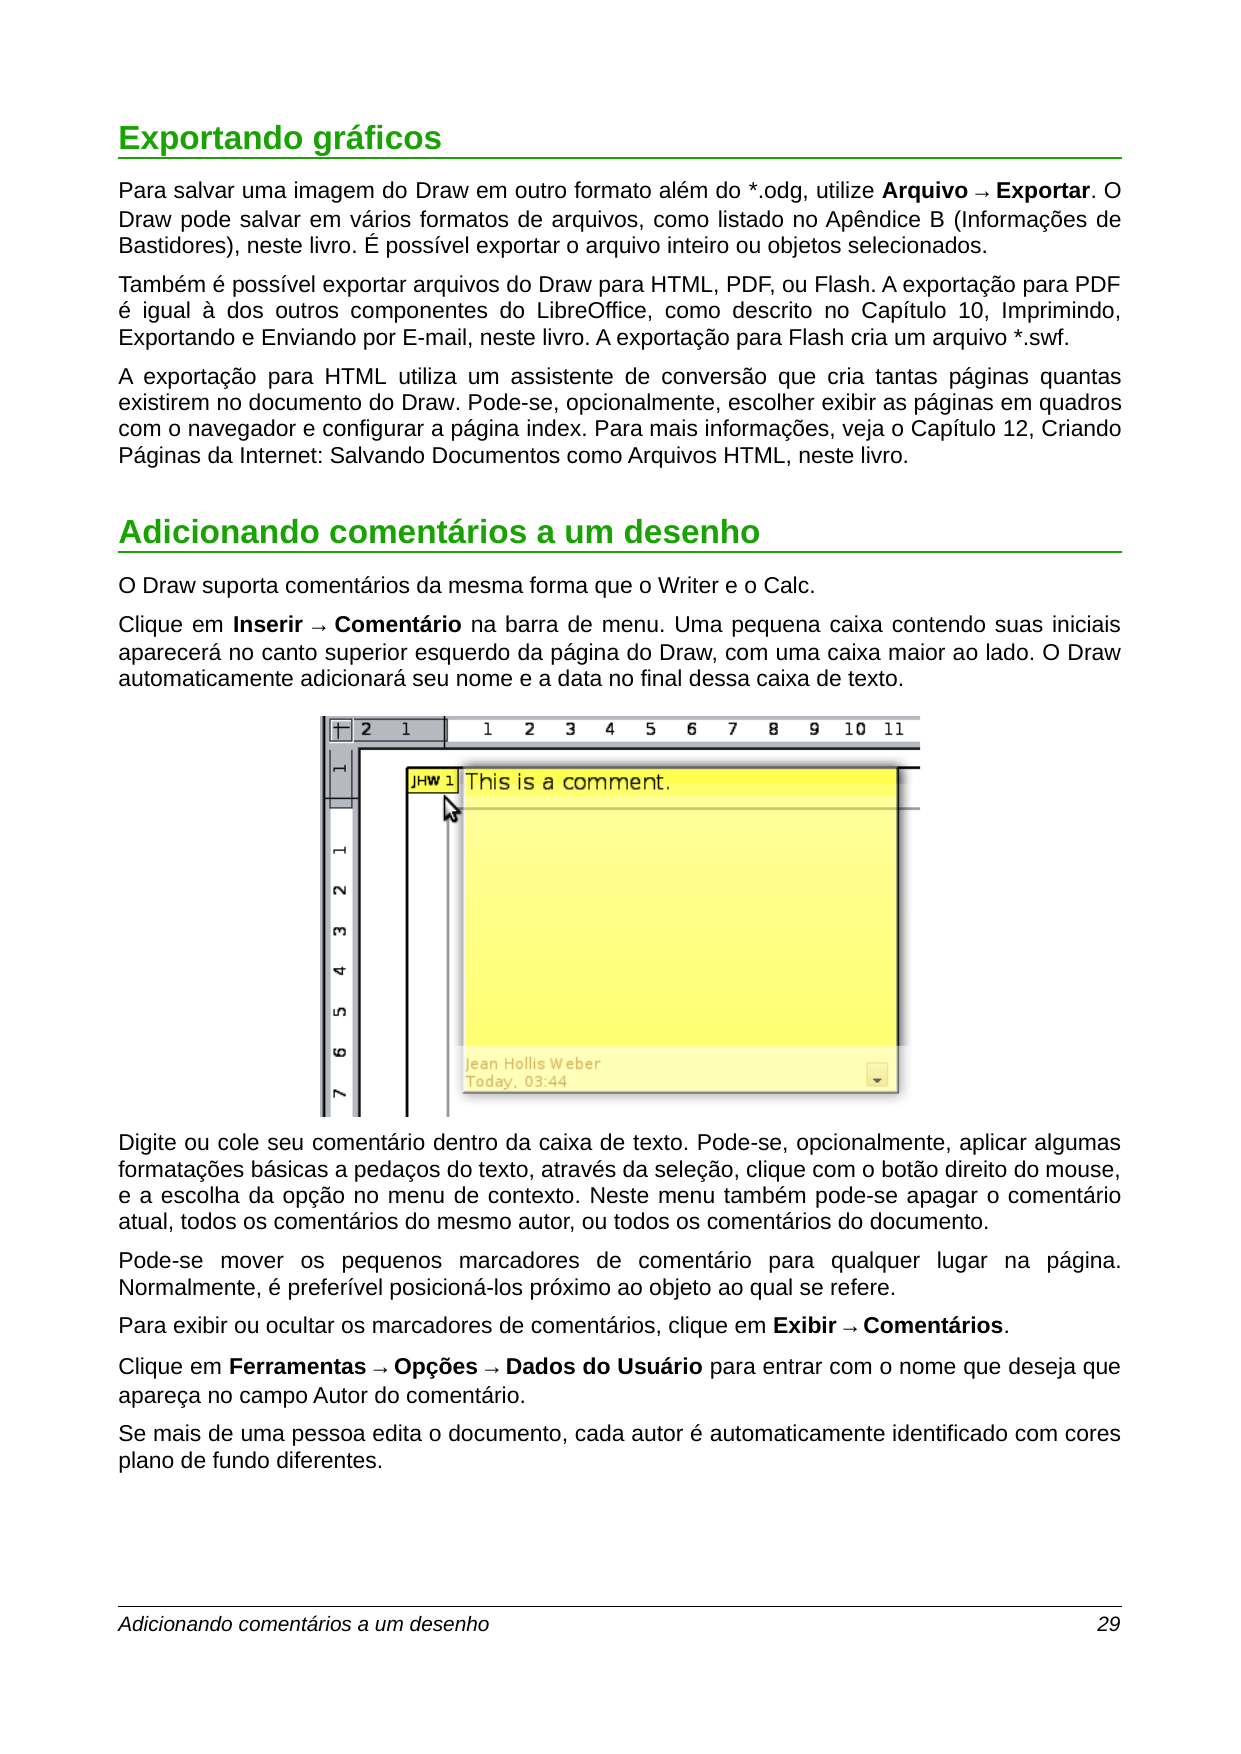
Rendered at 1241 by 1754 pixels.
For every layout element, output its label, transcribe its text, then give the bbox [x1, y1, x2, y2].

picture [320, 716, 921, 1117]
text A exportação para HTML utiliza um assistente de conversão que cria tantas páginas quantas existirem no documento do Draw. Pode-se, opcionalmente, escolher exibir as páginas em quadros com o navegador e configurar a página index. Para mais informações, veja o Capítulo 12, Criando Páginas da Internet: Salvando Documentos como Arquivos HTML, neste livro. [118, 363, 1122, 468]
subtitle Adicionando comentários a um desenho [118, 512, 1122, 551]
text Pode-se mover os pequenos marcadores de comentário para qualquer lugar na página. Normalmente, é preferível posicioná-los próximo ao objeto ao qual se refere. [118, 1247, 1122, 1300]
text Para exibir ou ocultar os marcadores de comentários, clique em Exibir → Comentários. [118, 1312, 1122, 1341]
text Digite ou cole seu comentário dentro da caixa de texto. Pode-se, opcionalmente, aplicar algumas formatações básicas a pedaços do texto, através da seleção, clique com o botão direito do mouse, e a escolha da opção no menu de contexto. Neste menu também pode-se apagar o comentário atual, todos os comentários do mesmo autor, ou todos os comentários do documento. [118, 1129, 1122, 1235]
text Também é possível exportar arquivos do Draw para HTML, PDF, ou Flash. A exportação para PDF é igual à dos outros componentes do LibreOffice, como descrito no Capítulo 10, Imprimindo, Exportando e Enviando por E-mail, neste livro. A exportação para Flash cria um arquivo *.swf. [118, 271, 1122, 350]
text Clique em Ferramentas → Opções → Dados do Usuário para entrar com o nome que deseja que apareça no campo Autor do comentário. [118, 1353, 1122, 1408]
text O Draw suporta comentários da mesma forma que o Writer e o Calc. [118, 572, 1122, 598]
text Clique em Inserir → Comentário na barra de menu. Uma pequena caixa contendo suas iniciais aparecerá no canto superior esquerdo da página do Draw, com uma caixa maior ao lado. O Draw automaticamente adicionará seu nome e a data no final dessa caixa de texto. [118, 611, 1122, 692]
subtitle Exportando gráficos [118, 118, 1122, 157]
text Para salvar uma imagem do Draw em outro formato além do *.odg, utilize Arquivo → Exportar. O Draw pode salvar em vários formatos de arquivos, como listado no Apêndice B (Informações de Bastidores), neste livro. É possível exportar o arquivo inteiro ou objetos selecionados. [118, 177, 1122, 258]
text Se mais de uma pessoa edita o documento, cada autor é automaticamente identificado com cores plano de fundo diferentes. [118, 1420, 1122, 1473]
